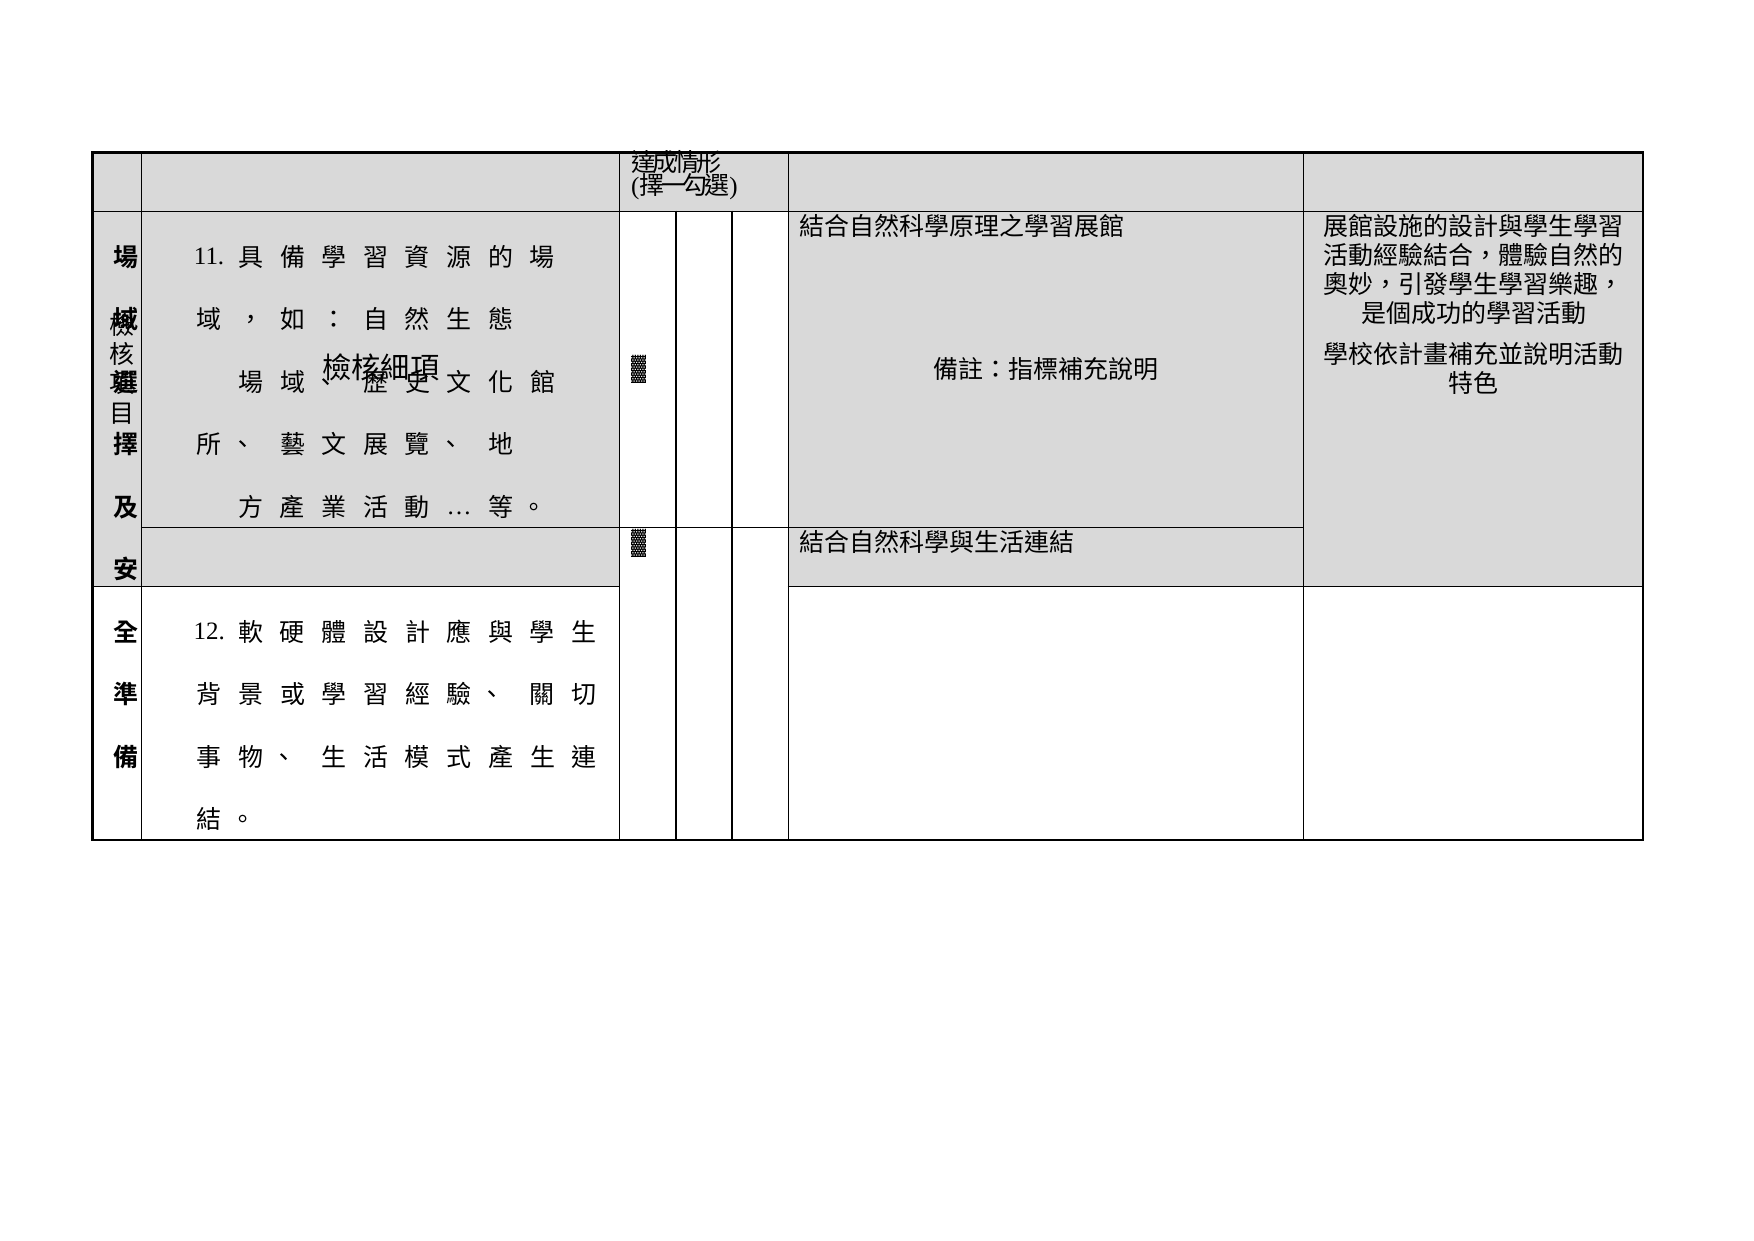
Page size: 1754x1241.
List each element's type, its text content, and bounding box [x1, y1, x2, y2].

table_cell 場域選擇及安全 準備 [94, 587, 141, 839]
table_cell [733, 212, 788, 526]
table_cell [789, 587, 1303, 839]
table_header 檢核項目 [94, 154, 141, 211]
table_cell 展館設施的設計與學生學習活動經驗結合，體驗自然的奧妙，引發學生學習樂趣，是個成功的學習活動 [1304, 212, 1642, 586]
table_header [142, 154, 619, 211]
table_cell 場域選擇及安全 準備 [94, 212, 141, 586]
table_cell 結合自然科學原理之學習展館 [789, 212, 1303, 526]
table_cell 11.具備學習資源的場域，如：自然生態 場域、歷史文化館所、藝文展覽、地 方產業活動…等。 [142, 212, 619, 526]
table_cell ▓ [620, 528, 675, 839]
table_cell [733, 528, 788, 839]
table_cell [142, 528, 619, 586]
table_cell [677, 528, 731, 839]
table_cell 結合自然科學與生活連結 [789, 528, 1303, 586]
table_header 達成情形 (擇一勾選) [620, 154, 788, 211]
table_cell [1304, 587, 1642, 839]
table_header [789, 154, 1303, 211]
table_cell [677, 212, 731, 526]
table_cell ▓ [620, 212, 675, 526]
table_cell 12.軟硬體設計應與學生背景或學習經驗、關切事物、生活模式產生連結。 [142, 587, 619, 839]
table_header [1304, 154, 1642, 211]
